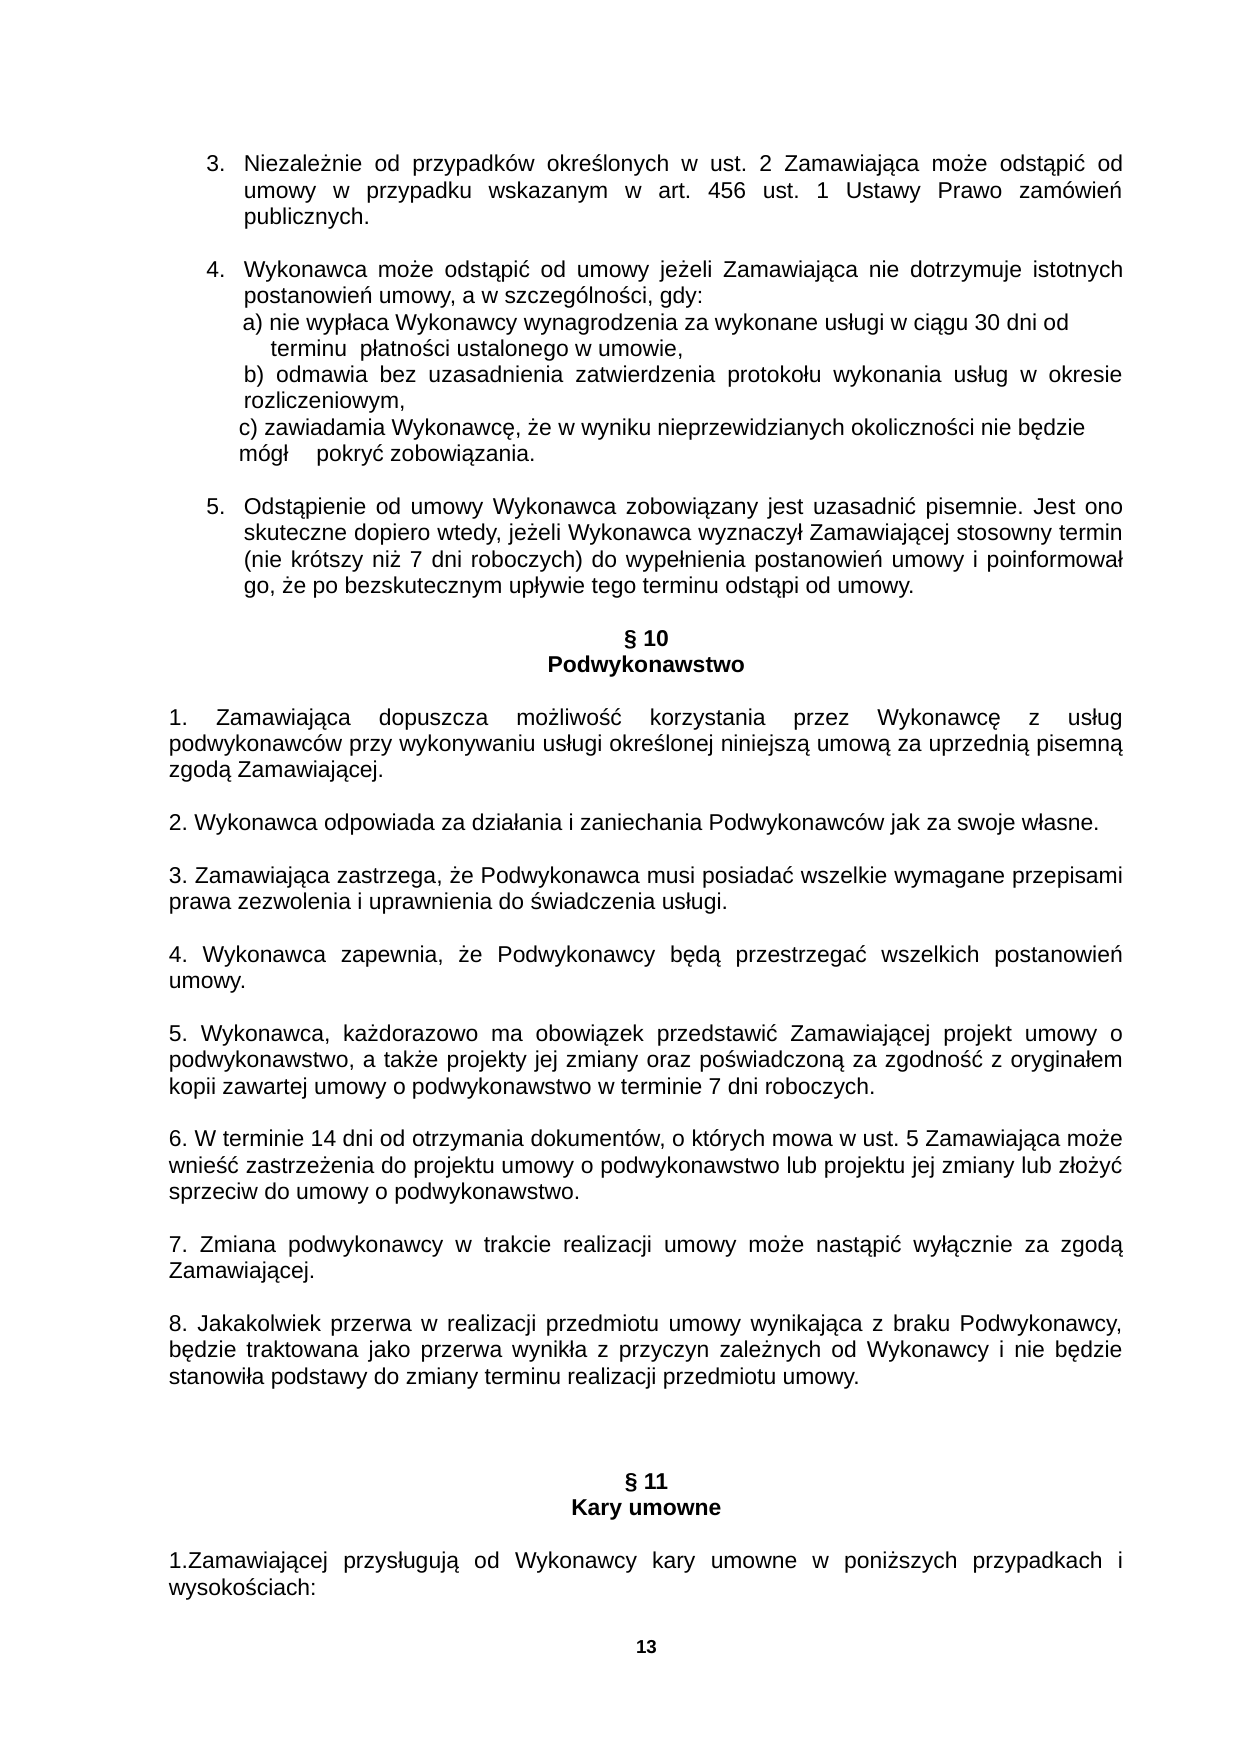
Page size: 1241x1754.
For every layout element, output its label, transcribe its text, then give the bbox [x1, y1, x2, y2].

list Niezależnie od przypadków określonych w ust. 2 Zamawiająca może odstąpić od umowy w przypadku wskazanym w art. 456 ust. 1 Ustawy Prawo zamówień publicznych. [206, 150, 1123, 229]
text 3. Zamawiająca zastrzega, że Podwykonawca musi posiadać wszelkie wymagane przepisami prawa zezwolenia i uprawnienia do świadczenia usługi. [169, 862, 1123, 914]
text 8. Jakakolwiek przerwa w realizacji przedmiotu umowy wynikająca z braku Podwykonawcy, będzie traktowana jako przerwa wynikła z przyczyn zależnych od Wykonawcy i nie będzie stanowiła podstawy do zmiany terminu realizacji przedmiotu umowy. [169, 1310, 1123, 1389]
text 2. Wykonawca odpowiada za działania i zaniechania Podwykonawców jak za swoje własne. [169, 809, 1123, 836]
text Kary umowne [169, 1494, 1123, 1521]
text Podwykonawstwo [169, 651, 1123, 677]
text § 11 [169, 1468, 1123, 1494]
text 4. Wykonawca zapewnia, że Podwykonawcy będą przestrzegać wszelkich postanowień umowy. [169, 941, 1123, 994]
text § 10 [169, 625, 1123, 651]
list Wykonawca może odstąpić od umowy jeżeli Zamawiająca nie dotrzymuje istotnych postanowień umowy, a w szczególności, gdy: [206, 256, 1123, 308]
text c) zawiadamia Wykonawcę, że w wyniku nieprzewidzianych okoliczności nie będzie [169, 414, 1123, 440]
text a) nie wypłaca Wykonawcy wynagrodzenia za wykonane usługi w ciągu 30 dni od [169, 308, 1123, 335]
text 6. W terminie 14 dni od otrzymania dokumentów, o których mowa w ust. 5 Zamawiająca może wnieść zastrzeżenia do projektu umowy o podwykonawstwo lub projektu jej zmiany lub złożyć sprzeciw do umowy o podwykonawstwo. [169, 1125, 1123, 1204]
text 1.Zamawiającej przysługują od Wykonawcy kary umowne w poniższych przypadkach i wysokościach: [169, 1547, 1123, 1600]
text 5. Wykonawca, każdorazowo ma obowiązek przedstawić Zamawiającej projekt umowy o podwykonawstwo, a także projekty jej zmiany oraz poświadczoną za zgodność z oryginałem kopii zawartej umowy o podwykonawstwo w terminie 7 dni roboczych. [169, 1020, 1123, 1099]
text 7. Zmiana podwykonawcy w trakcie realizacji umowy może nastąpić wyłącznie za zgodą Zamawiającej. [169, 1231, 1123, 1283]
list Odstąpienie od umowy Wykonawca zobowiązany jest uzasadnić pisemnie. Jest ono skuteczne dopiero wtedy, jeżeli Wykonawca wyznaczył Zamawiającej stosowny termin (nie krótszy niż 7 dni roboczych) do wypełnienia postanowień umowy i poinformował go, że po bezskutecznym upływie tego terminu odstąpi od umowy. [206, 493, 1123, 598]
text 1. Zamawiająca dopuszcza możliwość korzystania przez Wykonawcę z usług podwykonawców przy wykonywaniu usługi określonej niniejszą umową za uprzednią pisemną zgodą Zamawiającej. [169, 704, 1123, 783]
text b) odmawia bez uzasadnienia zatwierdzenia protokołu wykonania usług w okresie rozliczeniowym, [244, 361, 1123, 414]
text terminu płatności ustalonego w umowie, [169, 335, 1123, 361]
text mógł pokryć zobowiązania. [169, 440, 1123, 467]
